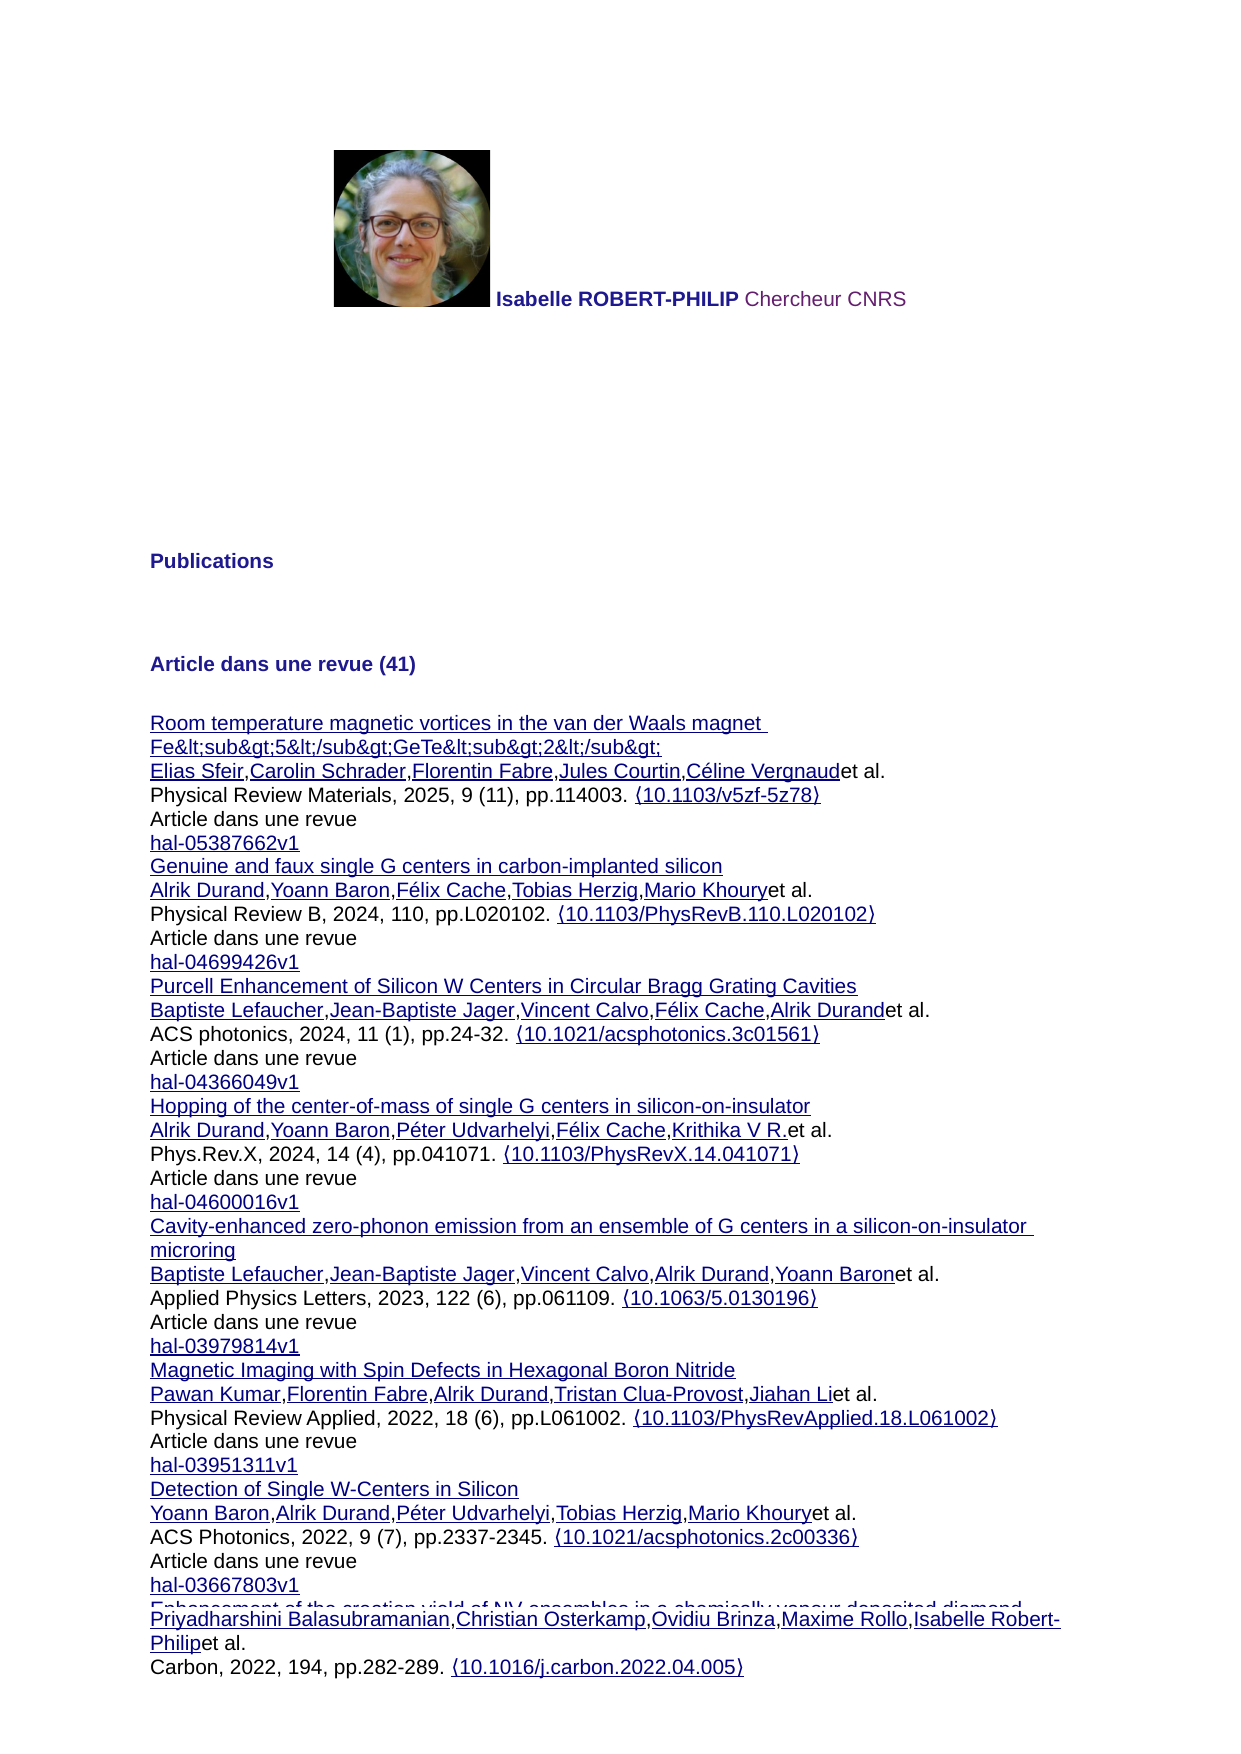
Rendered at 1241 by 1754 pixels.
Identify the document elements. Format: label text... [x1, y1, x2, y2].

picture [333, 150, 491, 307]
subtitle Publications [150, 549, 1090, 573]
table_cell Enhancement of the creation yield of NV ensembles in a chemically vapour deposited diamond Priyadharshini Balasubramanian,Christian Osterkamp,Ovidiu Brinza,Maxime Rollo,Isabelle Robert-Philipet al. Carbon, 2022, 194, pp.282-289. ⟨10.1016/j.carbon.2022.04.005⟩ Article dans une revue hal-03865721v1 [150, 1597, 1090, 1679]
subtitle Article dans une revue (41) [150, 652, 1090, 676]
table_cell Hopping of the center-of-mass of single G centers in silicon-on-insulator Alrik Durand,Yoann Baron,Péter Udvarhelyi,Félix Cache,Krithika V R.et al. Phys.Rev.X, 2024, 14 (4), pp.041071. ⟨10.1103/PhysRevX.14.041071⟩ Article dans une revue hal-04600016v1 [150, 1094, 1090, 1214]
table_cell Detection of Single W-Centers in Silicon Yoann Baron,Alrik Durand,Péter Udvarhelyi,Tobias Herzig,Mario Khouryet al. ACS Photonics, 2022, 9 (7), pp.2337-2345. ⟨10.1021/acsphotonics.2c00336⟩ Article dans une revue hal-03667803v1 [150, 1477, 1090, 1597]
table_cell Genuine and faux single G centers in carbon-implanted silicon Alrik Durand,Yoann Baron,Félix Cache,Tobias Herzig,Mario Khouryet al. Physical Review B, 2024, 110, pp.L020102. ⟨10.1103/PhysRevB.110.L020102⟩ Article dans une revue hal-04699426v1 [150, 854, 1090, 974]
table_cell Magnetic Imaging with Spin Defects in Hexagonal Boron Nitride Pawan Kumar,Florentin Fabre,Alrik Durand,Tristan Clua-Provost,Jiahan Liet al. Physical Review Applied, 2022, 18 (6), pp.L061002. ⟨10.1103/PhysRevApplied.18.L061002⟩ Article dans une revue hal-03951311v1 [150, 1358, 1090, 1477]
subtitle Isabelle ROBERT-PHILIP Chercheur CNRS [150, 150, 1090, 311]
table_cell Purcell Enhancement of Silicon W Centers in Circular Bragg Grating Cavities Baptiste Lefaucher,Jean-Baptiste Jager,Vincent Calvo,Félix Cache,Alrik Durandet al. ACS photonics, 2024, 11 (1), pp.24-32. ⟨10.1021/acsphotonics.3c01561⟩ Article dans une revue hal-04366049v1 [150, 974, 1090, 1094]
table_header Room temperature magnetic vortices in the van der Waals magnet Fe&lt;sub&gt;5&lt;/sub&gt;GeTe&lt;sub&gt;2&lt;/sub&gt; Elias Sfeir,Carolin Schrader,Florentin Fabre,Jules Courtin,Céline Vergnaudet al. Physical Review Materials, 2025, 9 (11), pp.114003. ⟨10.1103/v5zf-5z78⟩ Article dans une revue hal-05387662v1 [150, 711, 1090, 854]
table_cell Cavity-enhanced zero-phonon emission from an ensemble of G centers in a silicon-on-insulator microring Baptiste Lefaucher,Jean-Baptiste Jager,Vincent Calvo,Alrik Durand,Yoann Baronet al. Applied Physics Letters, 2023, 122 (6), pp.061109. ⟨10.1063/5.0130196⟩ Article dans une revue hal-03979814v1 [150, 1214, 1090, 1357]
